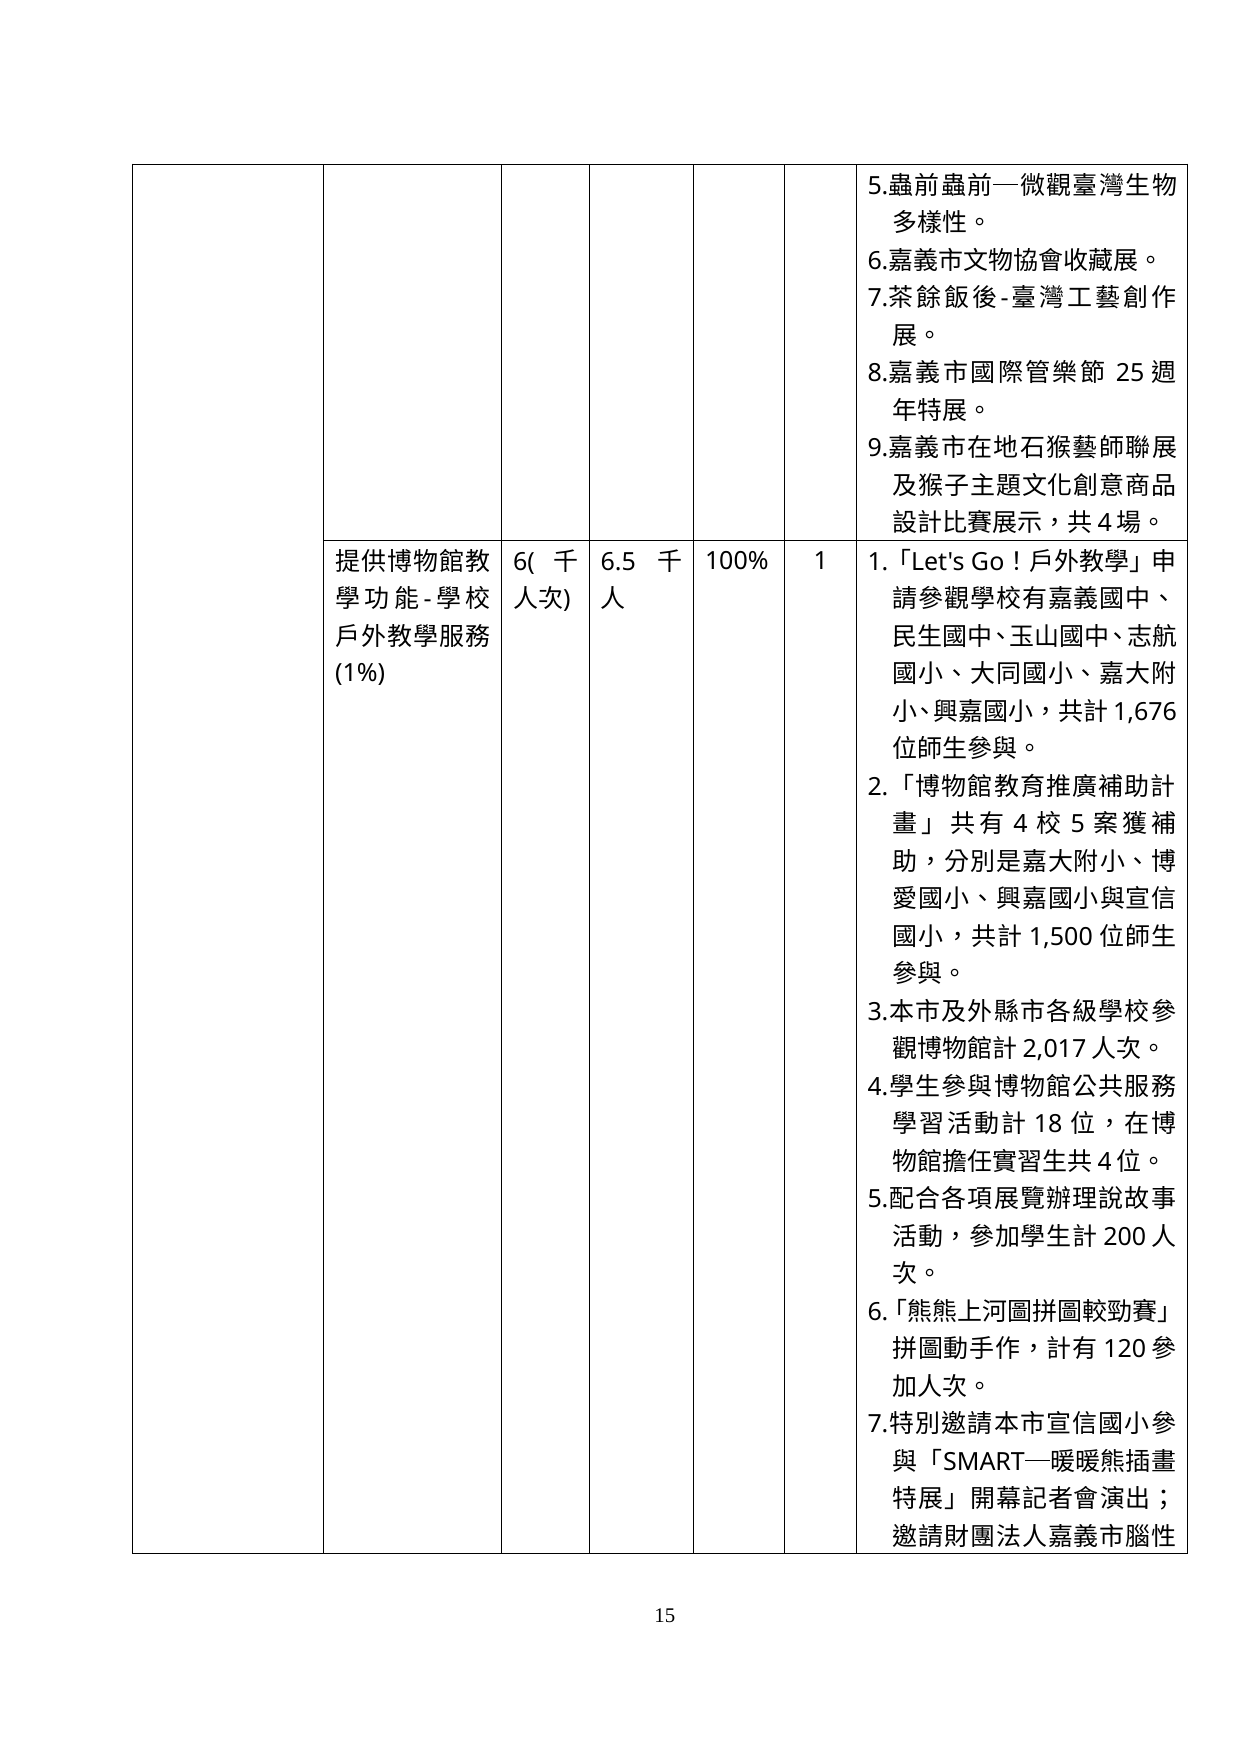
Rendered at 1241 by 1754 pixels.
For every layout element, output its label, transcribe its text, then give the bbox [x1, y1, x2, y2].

table_cell [133, 165, 323, 1553]
table_cell 1 [785, 541, 856, 1553]
table_cell 1.「Let's Go！戶外教學」申請參觀學校有嘉義國中、民生國中、玉山國中、志航國小、大同國小、嘉大附小、興嘉國小，共計1,676位師生參與。 2.「博物館教育推廣補助計畫」共有4校5案獲補助，分別是嘉大附小、博愛國小、興嘉國小與宣信國小，共計1,500位師生參與。 3.本市及外縣市各級學校參觀博物館計2,017人次。 4.學生參與博物館公共服務學習活動計18位，在博物館擔任實習生共4位。 5.配合各項展覽辦理說故事活動，參加學生計200人次。 6.「熊熊上河圖拼圖較勁賽」拼圖動手作，計有120參加人次。 7.特別邀請本市宣信國小參與「SMART─暖暖熊插畫特展」開幕記者會演出；邀請財團法人嘉義市腦性 [857, 541, 1187, 1553]
table_cell 100% [694, 541, 784, 1553]
table_cell 雲霞雕色─洪平順彩繪藝術特展。 「SMART-暖暖熊插畫特展。 【藝飾琉璃】2015國際玻璃項飾工藝競賽成果暨會員聯展。 壺中日月-嘉義市捏坯壺學會聯展。 蟲前蟲前─微觀臺灣生物多樣性。 嘉義市文物協會收藏展。 茶餘飯後-臺灣工藝創作展。 嘉義市國際管樂節 25週年特展。 嘉義市在地石猴藝師聯展及猴子主題文化創意商品設計比賽展示，共4場。 [857, 165, 1187, 539]
table_cell [590, 165, 693, 539]
table_cell [785, 165, 856, 539]
table_cell 6.5千人 [590, 541, 693, 1553]
table_cell [502, 165, 589, 539]
table_cell [694, 165, 784, 539]
table_cell [324, 165, 501, 539]
table_cell 提供博物館教學功能-學校戶外教學服務(1%) [324, 541, 501, 1553]
table_cell 6(千人次) [502, 541, 589, 1553]
